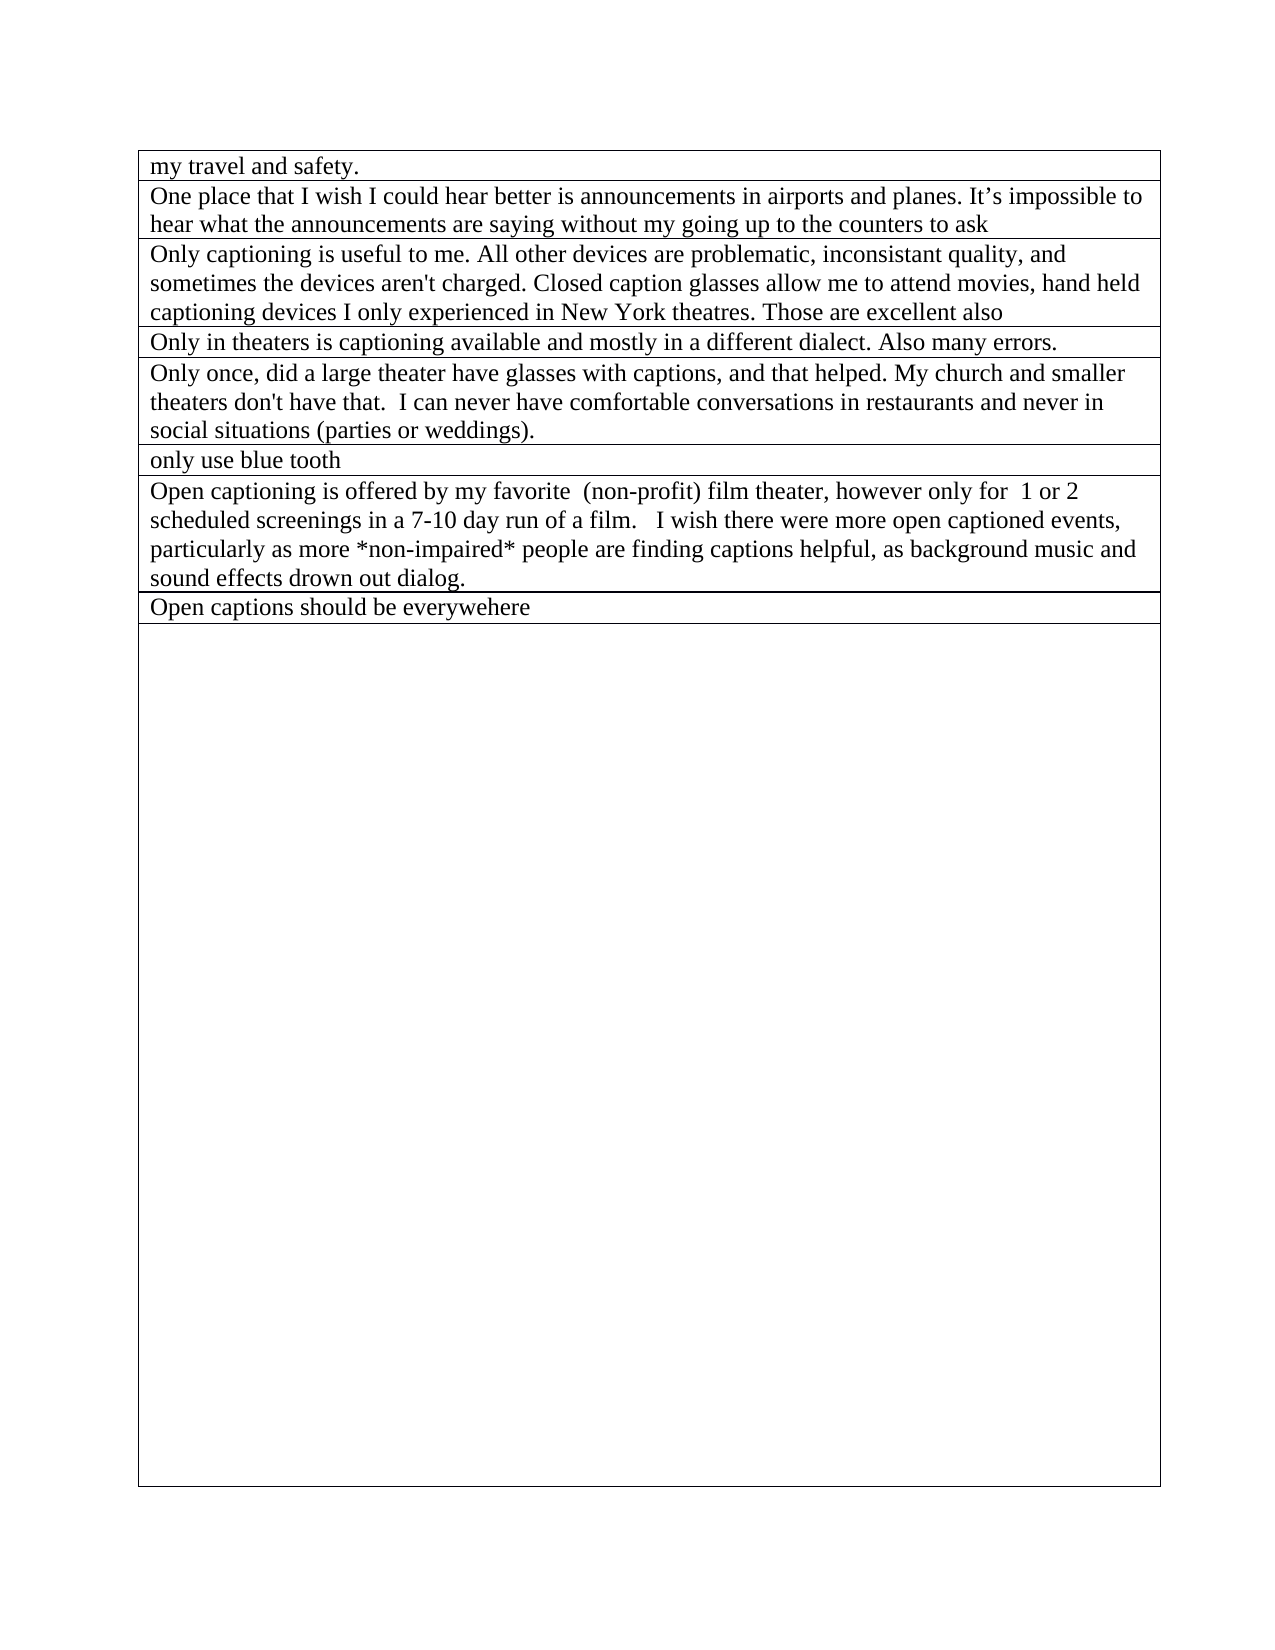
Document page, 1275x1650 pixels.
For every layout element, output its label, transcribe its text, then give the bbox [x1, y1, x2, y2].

table_cell [139, 624, 1160, 1486]
table_cell only use blue tooth [139, 445, 1160, 475]
table_cell One place that I wish I could hear better is announcements in airports and planes. It’s impossible to hear what the announcements are saying without my going up to the counters to ask [139, 181, 1160, 238]
table_cell Only once, did a large theater have glasses with captions, and that helped. My church and smaller theaters don't have that. I can never have comfortable conversations in restaurants and never in social situations (parties or weddings). [139, 358, 1160, 444]
table_cell Only in theaters is captioning available and mostly in a different dialect. Also many errors. [139, 327, 1160, 357]
table_cell Only captioning is useful to me. All other devices are problematic, inconsistant quality, and sometimes the devices aren't charged. Closed caption glasses allow me to attend movies, hand held captioning devices I only experienced in New York theatres. Those are excellent also [139, 239, 1160, 326]
table_cell Open captions should be everywehere [139, 593, 1160, 623]
table_cell Open captioning is offered by my favorite (non-profit) film theater, however only for 1 or 2 scheduled screenings in a 7-10 day run of a film. I wish there were more open captioned events, particularly as more *non-impaired* people are finding captions helpful, as background music and sound effects drown out dialog. [139, 476, 1160, 591]
table_cell my travel and safety. [139, 151, 1160, 180]
